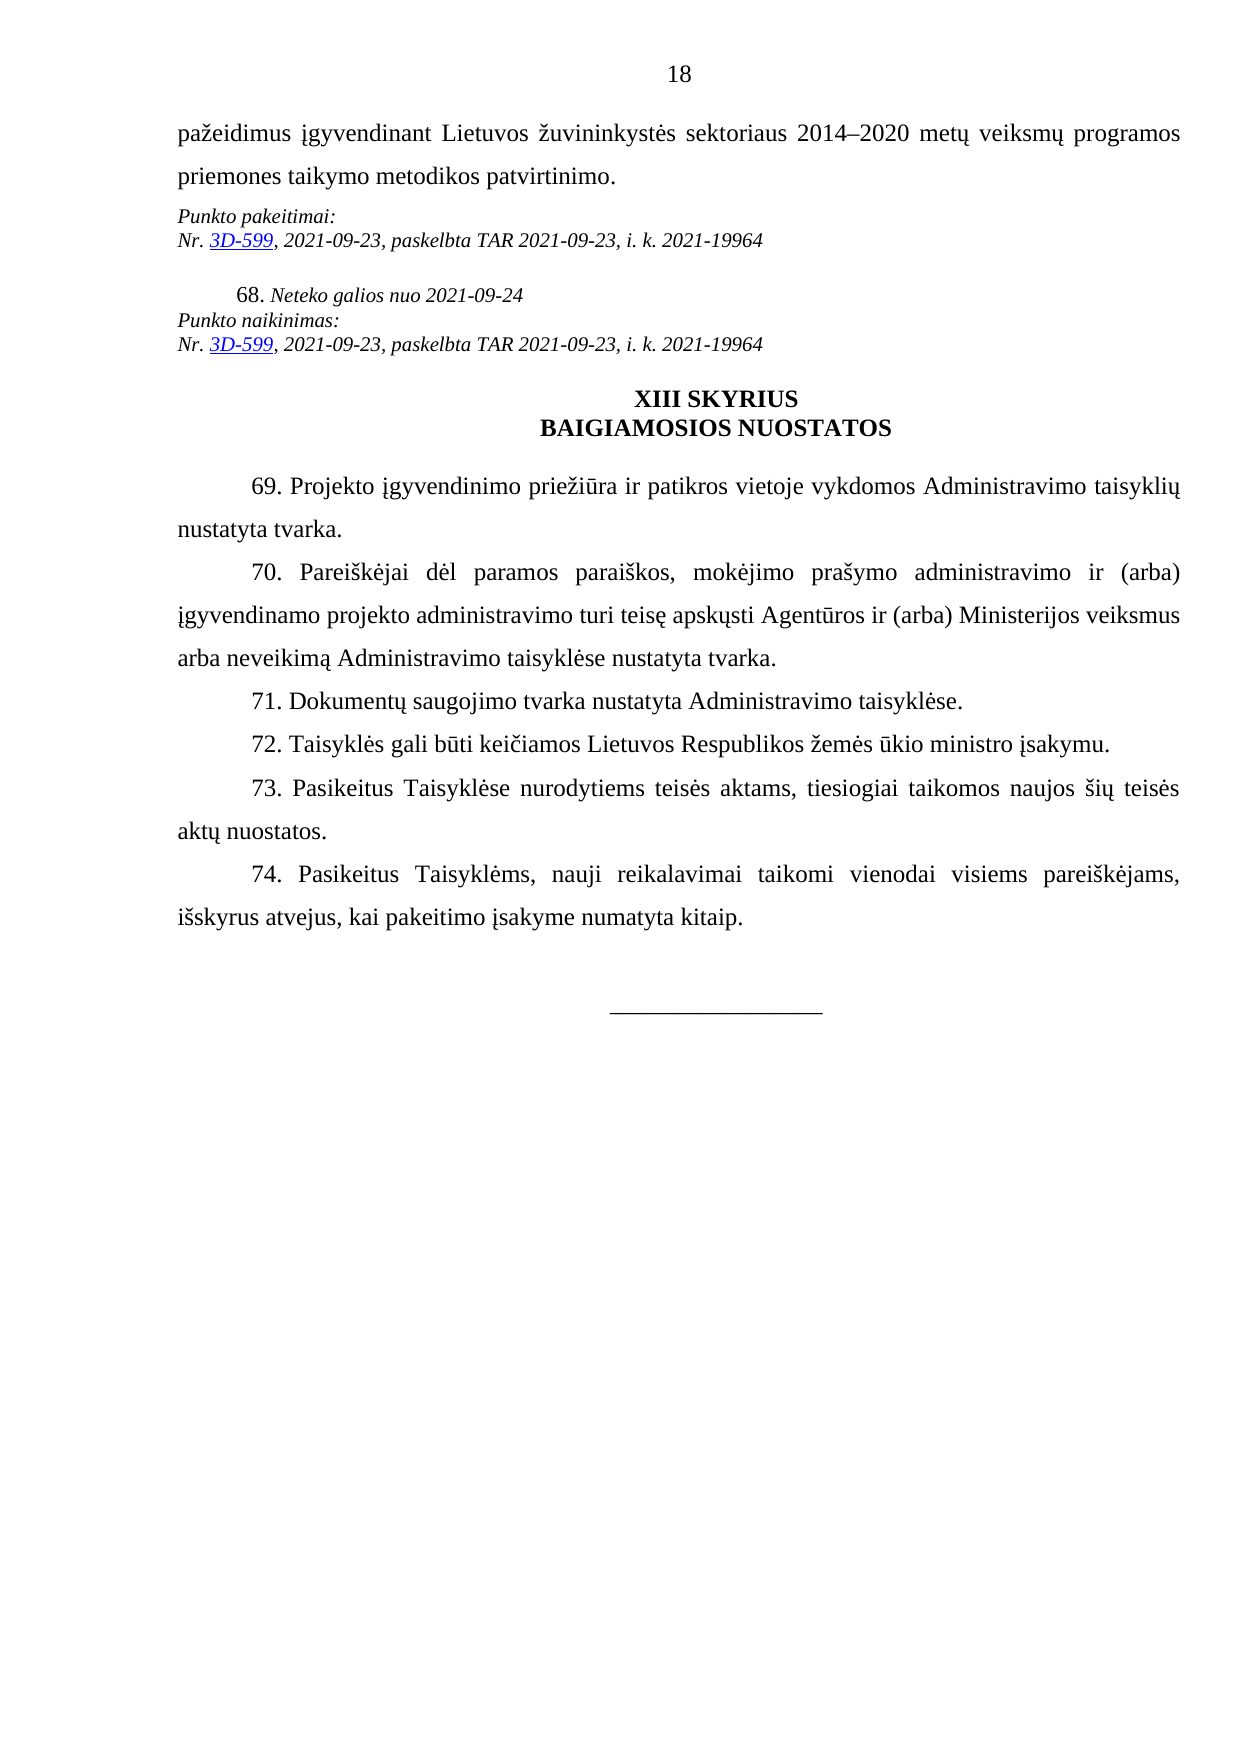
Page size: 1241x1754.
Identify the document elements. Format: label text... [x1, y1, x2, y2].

text 72. Taisyklės gali būti keičiamos Lietuvos Respublikos žemės ūkio ministro įsakymu. [177, 729, 1181, 758]
text pažeidimus įgyvendinant Lietuvos žuvininkystės sektoriaus 2014–2020 metų veiksmų programos priemones taikymo metodikos patvirtinimo. [177, 118, 1181, 190]
text Nr. 3D-599, 2021-09-23, paskelbta TAR 2021-09-23, i. k. 2021-19964 [177, 228, 1181, 252]
text _________________ [177, 988, 1181, 1017]
text 69. Projekto įgyvendinimo priežiūra ir patikros vietoje vykdomos Administravimo taisyklių nustatyta tvarka. [177, 471, 1181, 543]
text Punkto pakeitimai: [177, 204, 1181, 228]
text 70. Pareiškėjai dėl paramos paraiškos, mokėjimo prašymo administravimo ir (arba) įgyvendinamo projekto administravimo turi teisę apskųsti Agentūros ir (arba) Ministerijos veiksmus arba neveikimą Administravimo taisyklėse nustatyta tvarka. [177, 557, 1181, 672]
text 74. Pasikeitus Taisyklėms, nauji reikalavimai taikomi vienodai visiems pareiškėjams, išskyrus atvejus, kai pakeitimo įsakyme numatyta kitaip. [177, 859, 1181, 931]
text BAIGIAMOSIOS NUOSTATOS [177, 413, 1181, 442]
text 68. Neteko galios nuo 2021-09-24 [177, 281, 1181, 308]
text XIII SKYRIUS [177, 384, 1181, 413]
text Punkto naikinimas: [177, 308, 1181, 332]
text 73. Pasikeitus Taisyklėse nurodytiems teisės aktams, tiesiogiai taikomos naujos šių teisės aktų nuostatos. [177, 773, 1181, 844]
text Nr. 3D-599, 2021-09-23, paskelbta TAR 2021-09-23, i. k. 2021-19964 [177, 332, 1181, 356]
text 71. Dokumentų saugojimo tvarka nustatyta Administravimo taisyklėse. [177, 686, 1181, 715]
